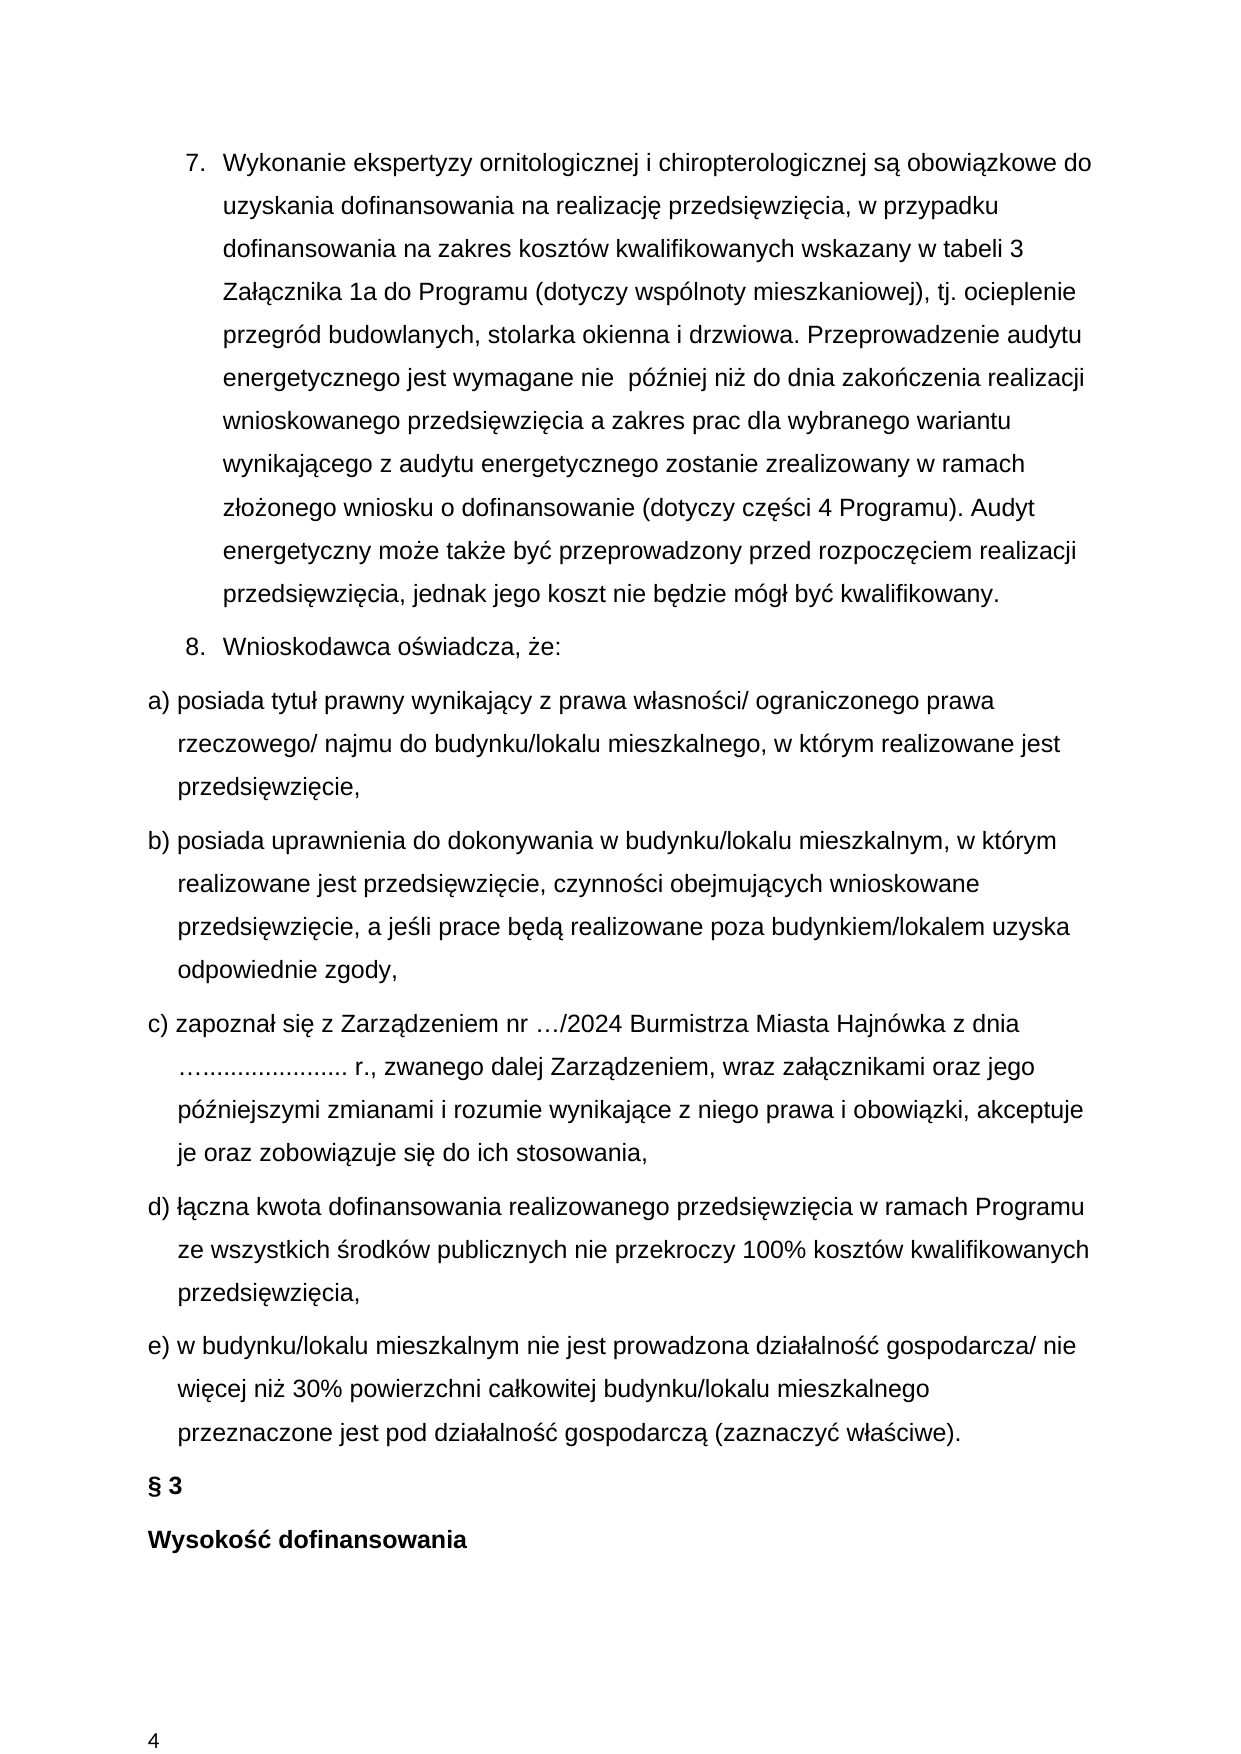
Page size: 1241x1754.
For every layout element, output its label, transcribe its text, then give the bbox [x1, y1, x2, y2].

list Wykonanie ekspertyzy ornitologicznej i chiropterologicznej są obowiązkowe do uzyskania dofinansowania na realizację przedsięwzięcia, w przypadku dofinansowania na zakres kosztów kwalifikowanych wskazany w tabeli 3 Załącznika 1a do Programu (dotyczy wspólnoty mieszkaniowej), tj. ocieplenie przegród budowlanych, stolarka okienna i drzwiowa. Przeprowadzenie audytu energetycznego jest wymagane nie później niż do dnia zakończenia realizacji wnioskowanego przedsięwzięcia a zakres prac dla wybranego wariantu wynikającego z audytu energetycznego zostanie zrealizowany w ramach złożonego wniosku o dofinansowanie (dotyczy części 4 Programu). Audyt energetyczny może także być przeprowadzony przed rozpoczęciem realizacji przedsięwzięcia, jednak jego koszt nie będzie mógł być kwalifikowany. [185, 148, 1093, 608]
text Wysokość dofinansowania [148, 1525, 1093, 1553]
text b) posiada uprawnienia do dokonywania w budynku/lokalu mieszkalnym, w którym realizowane jest przedsięwzięcie, czynności obejmujących wnioskowane przedsięwzięcie, a jeśli prace będą realizowane poza budynkiem/lokalem uzyska odpowiednie zgody, [148, 826, 1093, 984]
text d) łączna kwota dofinansowania realizowanego przedsięwzięcia w ramach Programu ze wszystkich środków publicznych nie przekroczy 100% kosztów kwalifikowanych przedsięwzięcia, [148, 1192, 1093, 1307]
text e) w budynku/lokalu mieszkalnym nie jest prowadzona działalność gospodarcza/ nie więcej niż 30% powierzchni całkowitej budynku/lokalu mieszkalnego przeznaczone jest pod działalność gospodarczą (zaznaczyć właściwe). [148, 1331, 1093, 1446]
list Wnioskodawca oświadcza, że: [185, 632, 1093, 661]
text a) posiada tytuł prawny wynikający z prawa własności/ ograniczonego prawa rzeczowego/ najmu do budynku/lokalu mieszkalnego, w którym realizowane jest przedsięwzięcie, [148, 686, 1093, 801]
text c) zapoznał się z Zarządzeniem nr …/2024 Burmistrza Miasta Hajnówka z dnia …..................... r., zwanego dalej Zarządzeniem, wraz załącznikami oraz jego późniejszymi zmianami i rozumie wynikające z niego prawa i obowiązki, akceptuje je oraz zobowiązuje się do ich stosowania, [148, 1009, 1093, 1167]
text § 3 [148, 1471, 1093, 1500]
